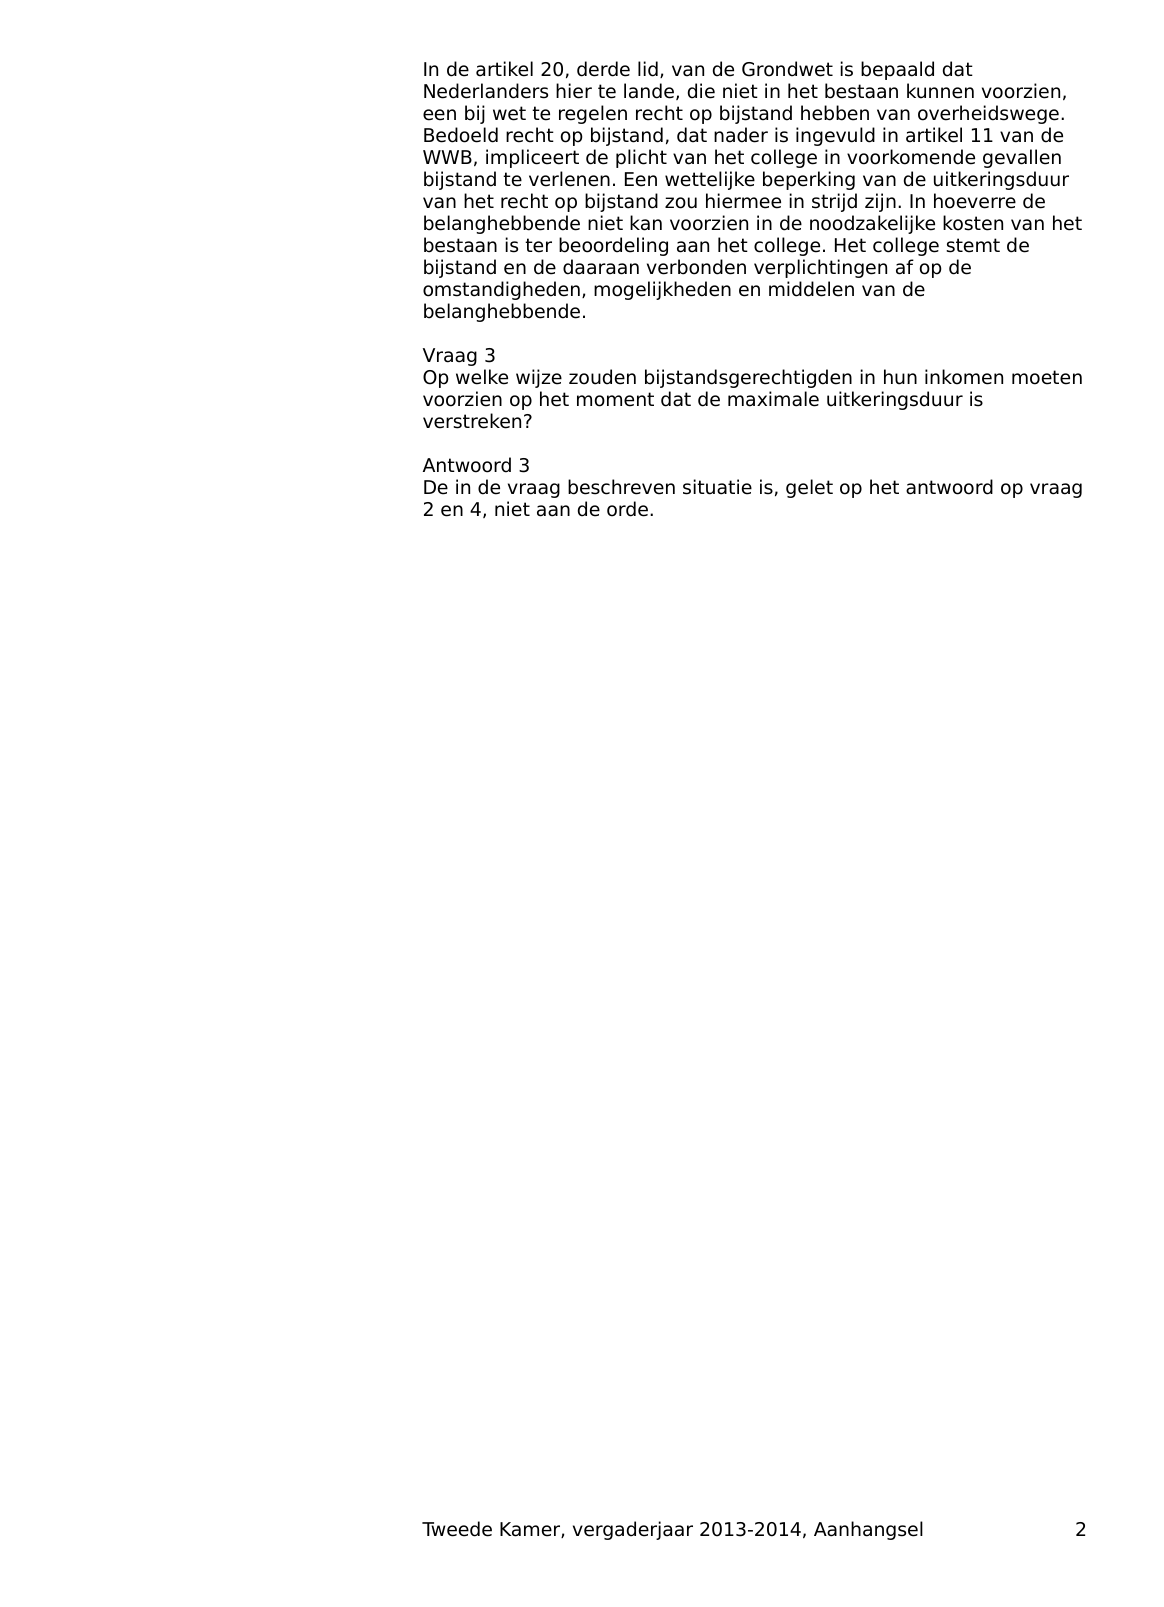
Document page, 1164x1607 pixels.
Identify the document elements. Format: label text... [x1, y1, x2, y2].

text In de artikel 20, derde lid, van de Grondwet is bepaald dat Nederlanders hier te lande, die niet in het bestaan kunnen voorzien, een bij wet te regelen recht op bijstand hebben van overheidswege. Bedoeld recht op bijstand, dat nader is ingevuld in artikel 11 van de WWB, impliceert de plicht van het college in voorkomende gevallen bijstand te verlenen. Een wettelijke beperking van de uitkeringsduur van het recht op bijstand zou hiermee in strijd zijn. In hoeverre de belanghebbende niet kan voorzien in de noodzakelijke kosten van het bestaan is ter beoordeling aan het college. Het college stemt de bijstand en de daaraan verbonden verplichtingen af op de omstandigheden, mogelijkheden en middelen van de belanghebbende. [422, 59, 1087, 323]
text De in de vraag beschreven situatie is, gelet op het antwoord op vraag 2 en 4, niet aan de orde. [422, 477, 1087, 521]
text Op welke wijze zouden bijstandsgerechtigden in hun inkomen moeten voorzien op het moment dat de maximale uitkeringsduur is verstreken? [422, 367, 1087, 433]
text Antwoord 3 [422, 455, 1087, 477]
text Vraag 3 [422, 345, 1087, 367]
